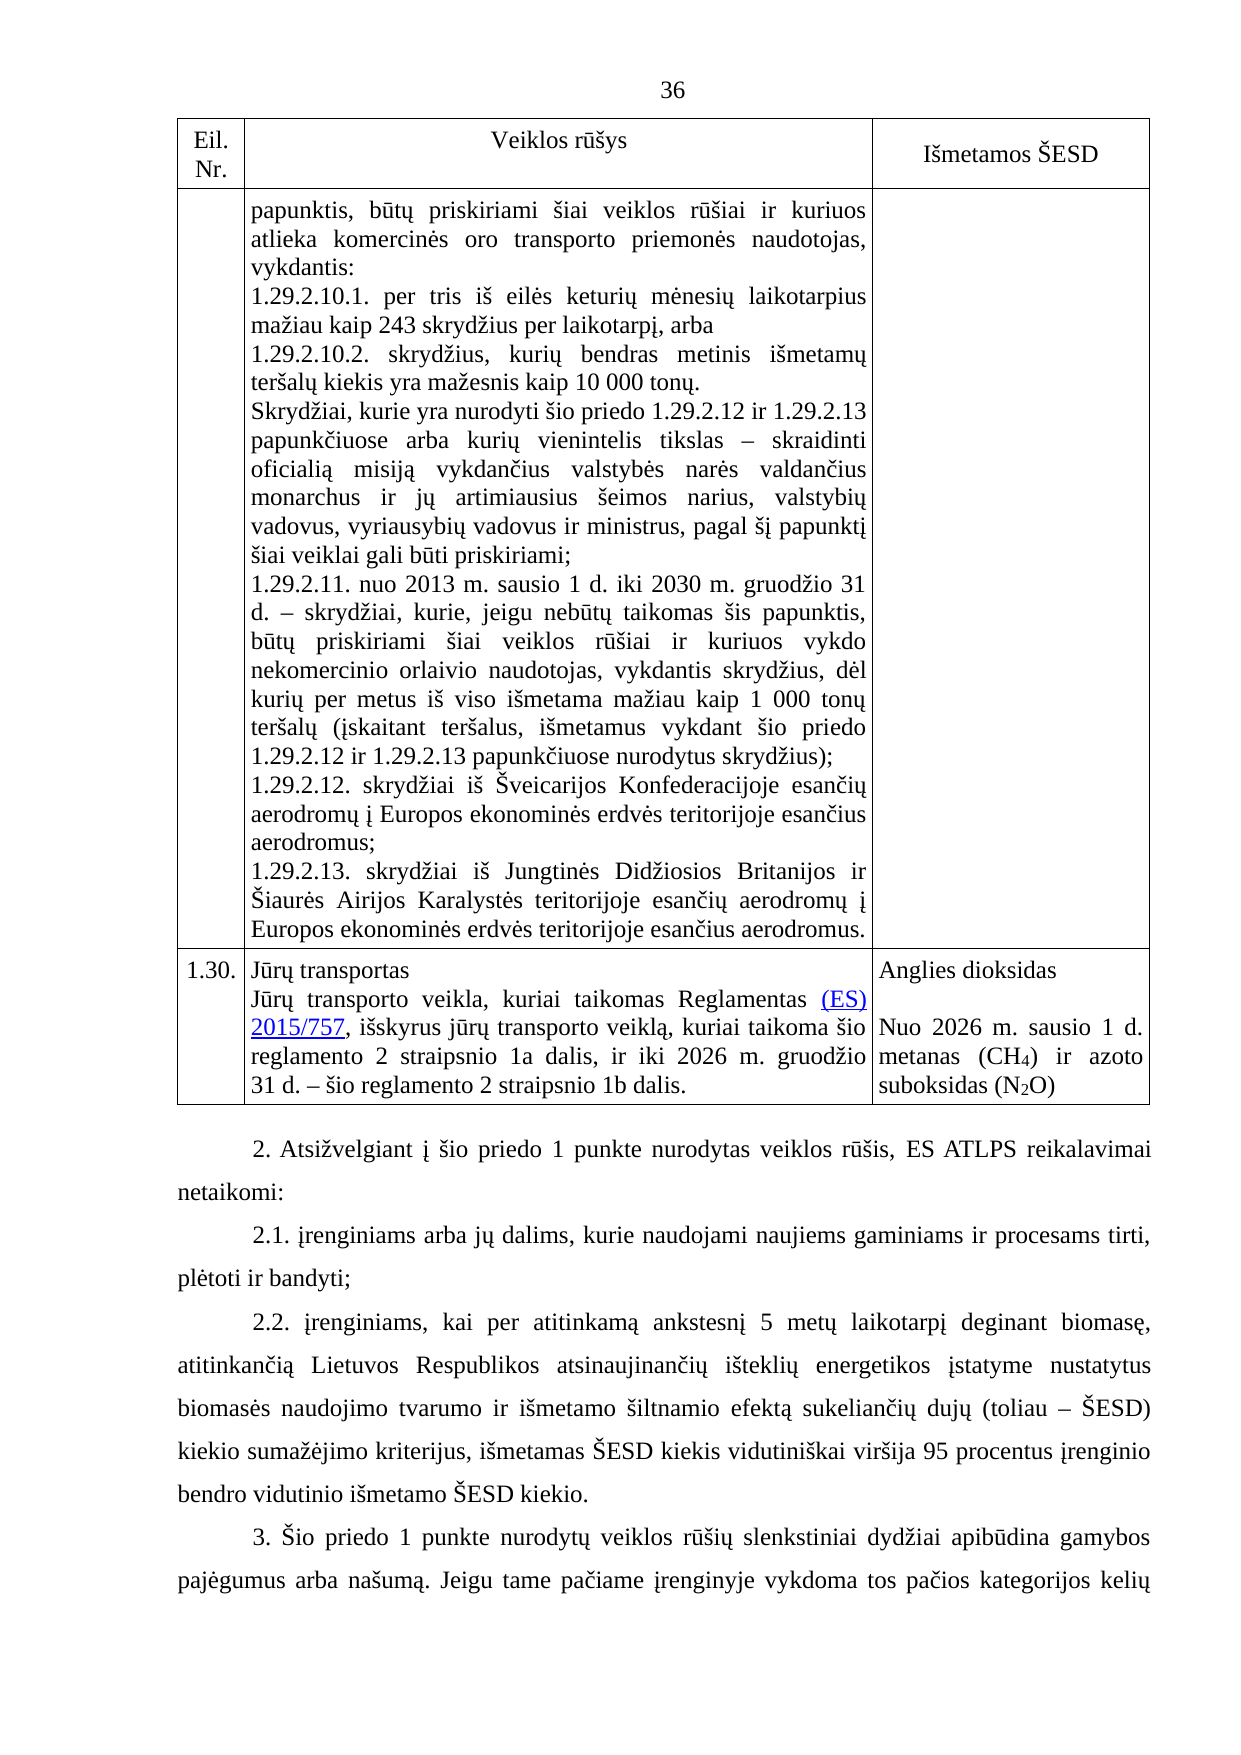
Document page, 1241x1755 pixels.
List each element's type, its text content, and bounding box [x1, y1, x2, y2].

table_header Eil. Nr. [178, 119, 244, 188]
text 3. Šio priedo 1 punkte nurodytų veiklos rūšių slenkstiniai dydžiai apibūdina gamybos pajėgumus arba našumą. Jeigu tame pačiame įrenginyje vykdoma tos pačios kategorijos kelių [177, 1522, 1152, 1594]
text 2. Atsižvelgiant į šio priedo 1 punkte nurodytas veiklos rūšis, ES ATLPS reikalavimai netaikomi: [177, 1134, 1152, 1206]
table_cell 1.30. [178, 949, 244, 1104]
table_header Veiklos rūšys [245, 119, 872, 188]
table_cell [178, 189, 244, 948]
text 2.2. įrenginiams, kai per atitinkamą ankstesnį 5 metų laikotarpį deginant biomasę, atitinkančią Lietuvos Respublikos atsinaujinančių išteklių energetikos įstatyme nustatytus biomasės naudojimo tvarumo ir išmetamo šiltnamio efektą sukeliančių dujų (toliau – ŠESD) kiekio sumažėjimo kriterijus, išmetamas ŠESD kiekis vidutiniškai viršija 95 procentus įrenginio bendro vidutinio išmetamo ŠESD kiekio. [177, 1307, 1152, 1508]
table_header Išmetamos ŠESD [873, 119, 1149, 188]
text 2.1. įrenginiams arba jų dalims, kurie naudojami naujiems gaminiams ir procesams tirti, plėtoti ir bandyti; [177, 1220, 1152, 1292]
table_cell Jūrų transportas Jūrų transporto veikla, kuriai taikomas Reglamentas (ES) 2015/757, išskyrus jūrų transporto veiklą, kuriai taikoma šio reglamento 2 straipsnio 1a dalis, ir iki 2026 m. gruodžio 31 d. – šio reglamento 2 straipsnio 1b dalis. [245, 949, 872, 1104]
table_cell [873, 189, 1149, 948]
table_cell papunktis, būtų priskiriami šiai veiklos rūšiai ir kuriuos atlieka komercinės oro transporto priemonės naudotojas, vykdantis: 1.29.2.10.1. per tris iš eilės keturių mėnesių laikotarpius mažiau kaip 243 skrydžius per laikotarpį, arba 1.29.2.10.2. skrydžius, kurių bendras metinis išmetamų teršalų kiekis yra mažesnis kaip 10 000 tonų. Skrydžiai, kurie yra nurodyti šio priedo 1.29.2.12 ir 1.29.2.13 papunkčiuose arba kurių vienintelis tikslas – skraidinti oficialią misiją vykdančius valstybės narės valdančius monarchus ir jų artimiausius šeimos narius, valstybių vadovus, vyriausybių vadovus ir ministrus, pagal šį papunktį šiai veiklai gali būti priskiriami; 1.29.2.11. nuo 2013 m. sausio 1 d. iki 2030 m. gruodžio 31 d. – skrydžiai, kurie, jeigu nebūtų taikomas šis papunktis, būtų priskiriami šiai veiklos rūšiai ir kuriuos vykdo nekomercinio orlaivio naudotojas, vykdantis skrydžius, dėl kurių per metus iš viso išmetama mažiau kaip 1 000 tonų teršalų (įskaitant teršalus, išmetamus vykdant šio priedo 1.29.2.12 ir 1.29.2.13 papunkčiuose nurodytus skrydžius); 1.29.2.12. skrydžiai iš Šveicarijos Konfederacijoje esančių aerodromų į Europos ekonominės erdvės teritorijoje esančius aerodromus; 1.29.2.13. skrydžiai iš Jungtinės Didžiosios Britanijos ir Šiaurės Airijos Karalystės teritorijoje esančių aerodromų į Europos ekonominės erdvės teritorijoje esančius aerodromus. [245, 189, 872, 948]
table_cell Anglies dioksidas Nuo 2026 m. sausio 1 d. metanas (CH4) ir azoto suboksidas (N2O) [873, 949, 1149, 1104]
